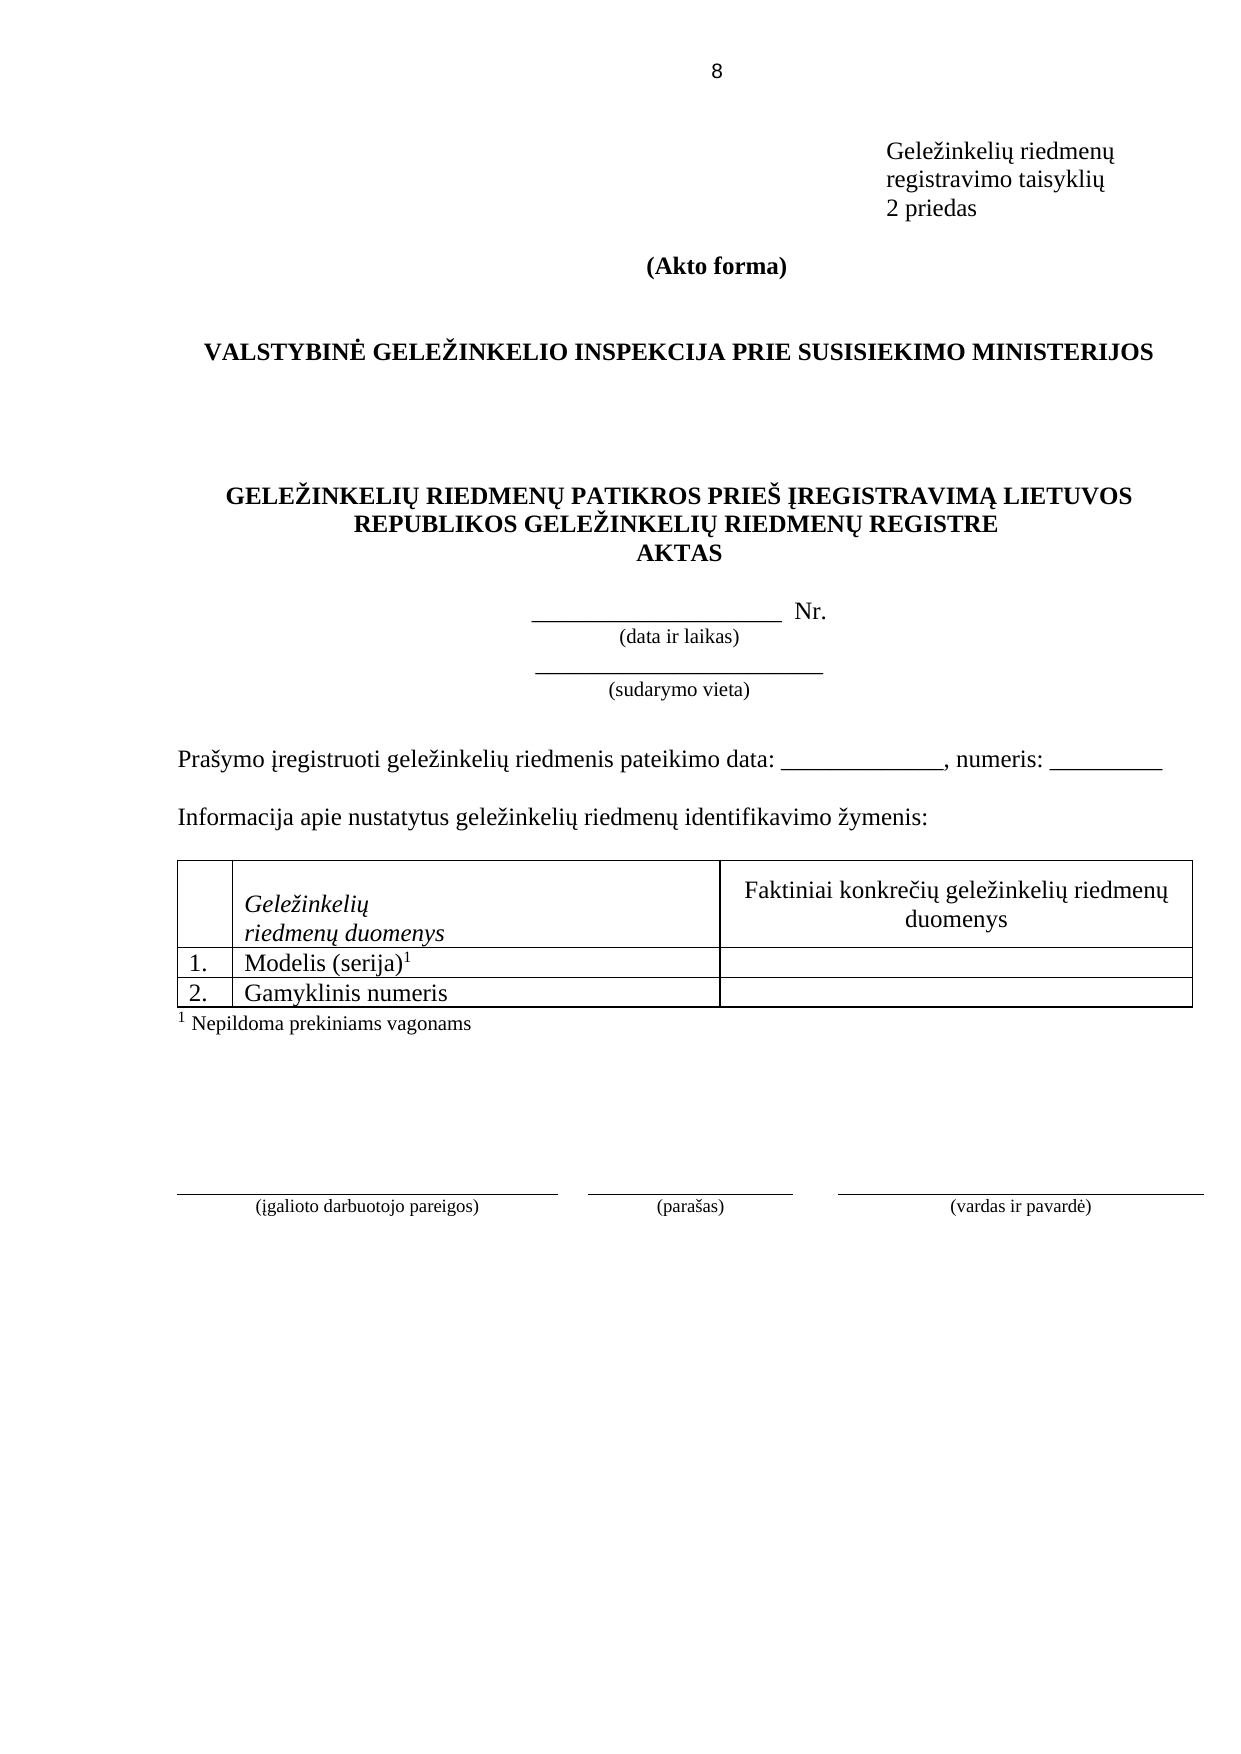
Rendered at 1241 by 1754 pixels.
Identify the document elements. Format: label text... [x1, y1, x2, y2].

text AKTAS [177, 538, 1181, 567]
text (sudarymo vieta) [177, 677, 1181, 701]
table_header [793, 1194, 838, 1217]
text GELEŽINKELIŲ RIEDMENŲ PATIKROS PRIEŠ ĮREGISTRAVIMĄ LIETUVOS REPUBLIKOS GELEŽINKELIŲ RIEDMENŲ REGISTRE [177, 481, 1181, 538]
table_cell [721, 978, 1192, 1006]
table_header Faktiniai konkrečių geležinkelių riedmenų duomenys [721, 861, 1192, 947]
text _______________________ [177, 648, 1181, 677]
text Informacija apie nustatytus geležinkelių riedmenų identifikavimo žymenis: [177, 802, 1181, 831]
text registravimo taisyklių [177, 164, 1181, 193]
table_header [178, 861, 232, 947]
text 2 priedas [177, 193, 1181, 222]
table_header (parašas) [588, 1195, 793, 1217]
text (Akto forma) [177, 251, 1181, 279]
table_header [558, 1194, 588, 1217]
table_cell Gamyklinis numeris [233, 978, 719, 1006]
text 1 Nepildoma prekiniams vagonams [177, 1008, 1181, 1036]
text ____________________ Nr. [177, 596, 1181, 624]
table_header Geležinkelių riedmenų duomenys [233, 861, 719, 947]
text Prašymo įregistruoti geležinkelių riedmenis pateikimo data: _____________, numeris: _________ [177, 744, 1181, 773]
text (data ir laikas) [177, 624, 1181, 648]
table_cell [721, 948, 1192, 977]
table_cell 1. [178, 948, 232, 977]
table_cell 2. [178, 978, 232, 1006]
table_header (įgalioto darbuotojo pareigos) [177, 1195, 557, 1217]
text VALSTYBINĖ GELEŽINKELIO INSPEKCIJA PRIE SUSISIEKIMO MINISTERIJOS [177, 337, 1181, 366]
text Geležinkelių riedmenų [177, 136, 1181, 164]
table_header (vardas ir pavardė) [838, 1195, 1204, 1217]
table_cell Modelis (serija)1 [233, 948, 719, 977]
